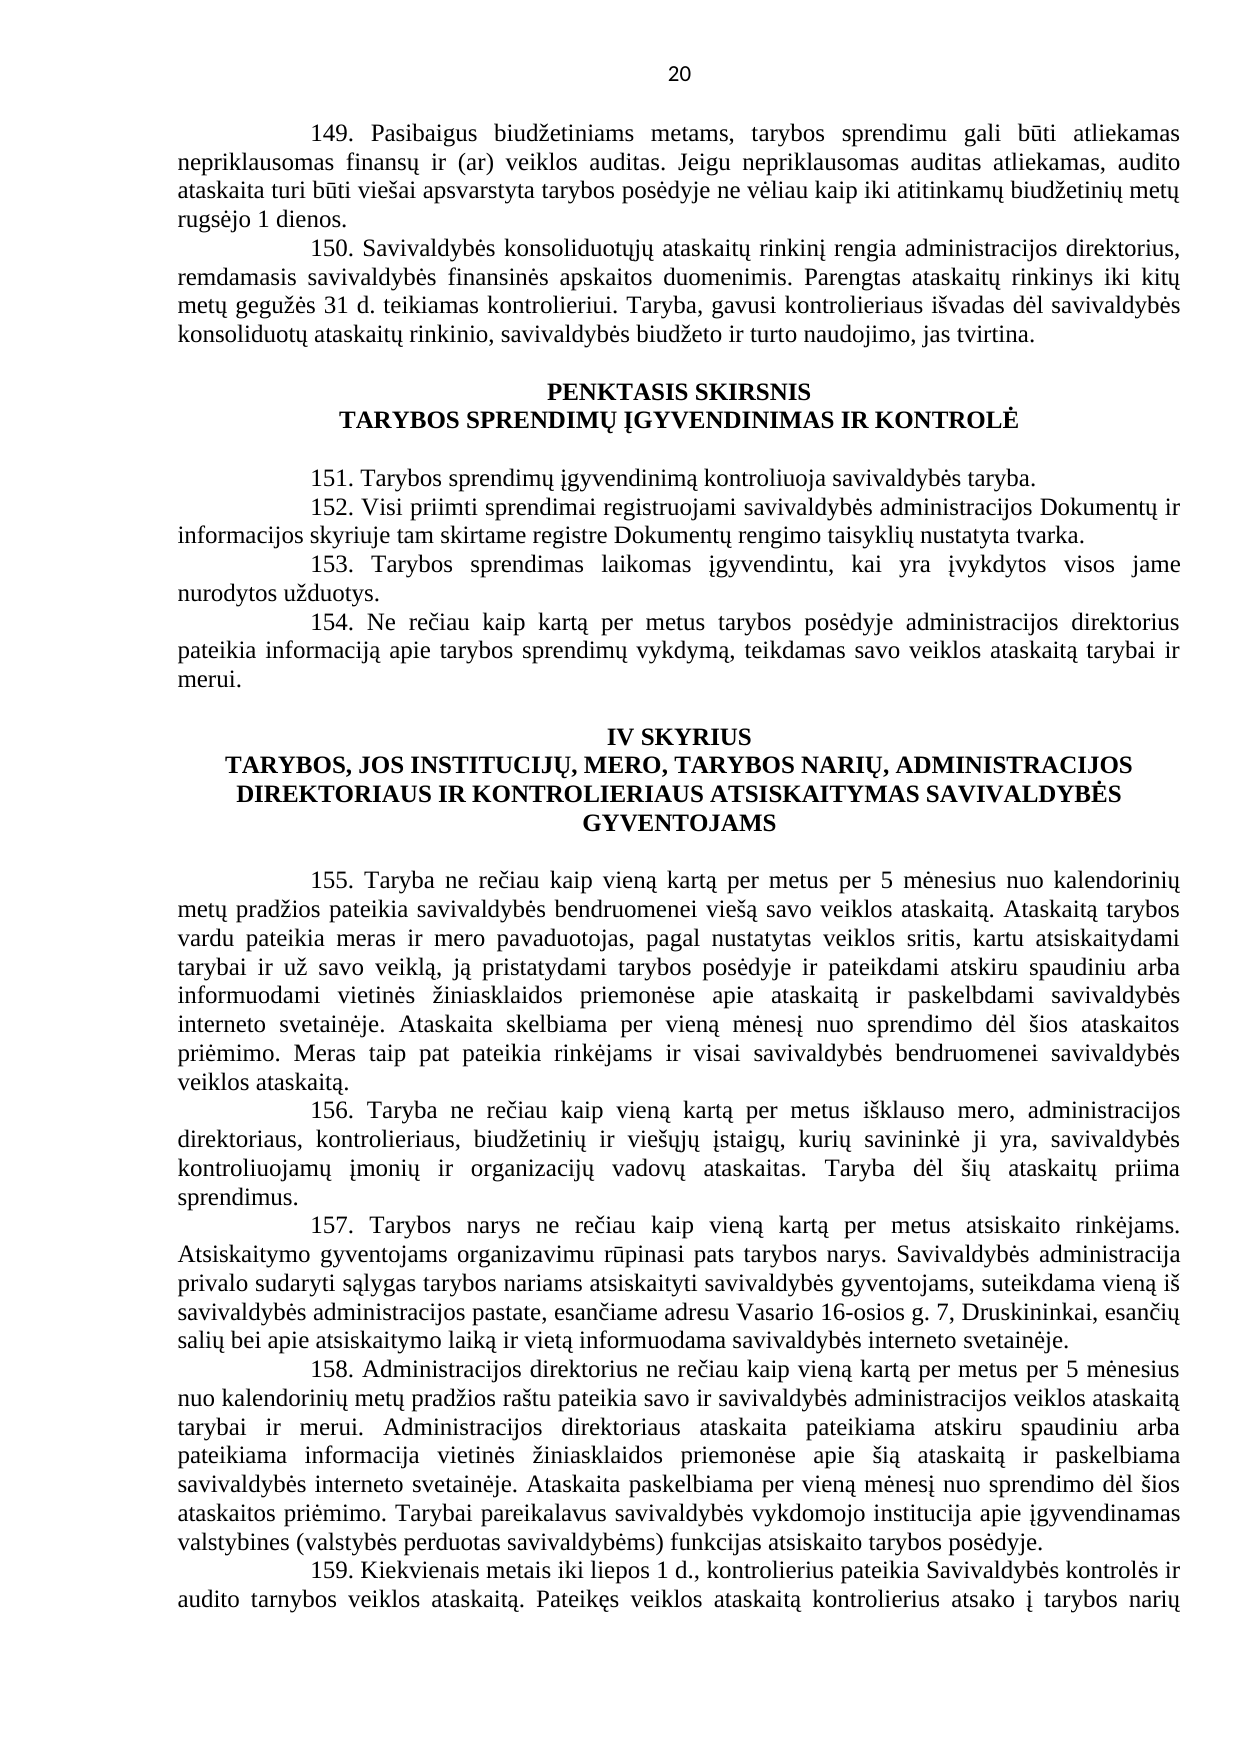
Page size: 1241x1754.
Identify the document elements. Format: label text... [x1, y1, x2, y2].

text 158. Administracijos direktorius ne rečiau kaip vieną kartą per metus per 5 mėnesius nuo kalendorinių metų pradžios raštu pateikia savo ir savivaldybės administracijos veiklos ataskaitą tarybai ir merui. Administracijos direktoriaus ataskaita pateikiama atskiru spaudiniu arba pateikiama informacija vietinės žiniasklaidos priemonėse apie šią ataskaitą ir paskelbiama savivaldybės interneto svetainėje. Ataskaita paskelbiama per vieną mėnesį nuo sprendimo dėl šios ataskaitos priėmimo. Tarybai pareikalavus savivaldybės vykdomojo institucija apie įgyvendinamas valstybines (valstybės perduotas savivaldybėms) funkcijas atsiskaito tarybos posėdyje. [177, 1354, 1181, 1556]
text 151. Tarybos sprendimų įgyvendinimą kontroliuoja savivaldybės taryba. [177, 463, 1181, 492]
text 153. Tarybos sprendimas laikomas įgyvendintu, kai yra įvykdytos visos jame nurodytos užduotys. [177, 549, 1181, 607]
text PENKTASIS SKIRSNIS [177, 377, 1181, 406]
text 159. Kiekvienais metais iki liepos 1 d., kontrolierius pateikia Savivaldybės kontrolės ir audito tarnybos veiklos ataskaitą. Pateikęs veiklos ataskaitą kontrolierius atsako į tarybos narių [177, 1556, 1181, 1613]
text 154. Ne rečiau kaip kartą per metus tarybos posėdyje administracijos direktorius pateikia informaciją apie tarybos sprendimų vykdymą, teikdamas savo veiklos ataskaitą tarybai ir merui. [177, 607, 1181, 693]
text IV SKYRIUS [177, 722, 1181, 751]
text TARYBOS, JOS INSTITUCIJŲ, MERO, TARYBOS NARIŲ, ADMINISTRACIJOS DIREKTORIAUS IR KONTROLIERIAUS ATSISKAITYMAS SAVIVALDYBĖS GYVENTOJAMS [177, 751, 1181, 837]
text TARYBOS SPRENDIMŲ ĮGYVENDINIMAS IR KONTROLĖ [177, 406, 1181, 434]
text 150. Savivaldybės konsoliduotųjų ataskaitų rinkinį rengia administracijos direktorius, remdamasis savivaldybės finansinės apskaitos duomenimis. Parengtas ataskaitų rinkinys iki kitų metų gegužės 31 d. teikiamas kontrolieriui. Taryba, gavusi kontrolieriaus išvadas dėl savivaldybės konsoliduotų ataskaitų rinkinio, savivaldybės biudžeto ir turto naudojimo, jas tvirtina. [177, 233, 1181, 348]
text 157. Tarybos narys ne rečiau kaip vieną kartą per metus atsiskaito rinkėjams. Atsiskaitymo gyventojams organizavimu rūpinasi pats tarybos narys. Savivaldybės administracija privalo sudaryti sąlygas tarybos nariams atsiskaityti savivaldybės gyventojams, suteikdama vieną iš savivaldybės administracijos pastate, esančiame adresu Vasario 16-osios g. 7, Druskininkai, esančių salių bei apie atsiskaitymo laiką ir vietą informuodama savivaldybės interneto svetainėje. [177, 1211, 1181, 1354]
text 155. Taryba ne rečiau kaip vieną kartą per metus per 5 mėnesius nuo kalendorinių metų pradžios pateikia savivaldybės bendruomenei viešą savo veiklos ataskaitą. Ataskaitą tarybos vardu pateikia meras ir mero pavaduotojas, pagal nustatytas veiklos sritis, kartu atsiskaitydami tarybai ir už savo veiklą, ją pristatydami tarybos posėdyje ir pateikdami atskiru spaudiniu arba informuodami vietinės žiniasklaidos priemonėse apie ataskaitą ir paskelbdami savivaldybės interneto svetainėje. Ataskaita skelbiama per vieną mėnesį nuo sprendimo dėl šios ataskaitos priėmimo. Meras taip pat pateikia rinkėjams ir visai savivaldybės bendruomenei savivaldybės veiklos ataskaitą. [177, 866, 1181, 1096]
text 149. Pasibaigus biudžetiniams metams, tarybos sprendimu gali būti atliekamas nepriklausomas finansų ir (ar) veiklos auditas. Jeigu nepriklausomas auditas atliekamas, audito ataskaita turi būti viešai apsvarstyta tarybos posėdyje ne vėliau kaip iki atitinkamų biudžetinių metų rugsėjo 1 dienos. [177, 118, 1181, 233]
text 152. Visi priimti sprendimai registruojami savivaldybės administracijos Dokumentų ir informacijos skyriuje tam skirtame registre Dokumentų rengimo taisyklių nustatyta tvarka. [177, 492, 1181, 549]
text 156. Taryba ne rečiau kaip vieną kartą per metus išklauso mero, administracijos direktoriaus, kontrolieriaus, biudžetinių ir viešųjų įstaigų, kurių savininkė ji yra, savivaldybės kontroliuojamų įmonių ir organizacijų vadovų ataskaitas. Taryba dėl šių ataskaitų priima sprendimus. [177, 1096, 1181, 1211]
